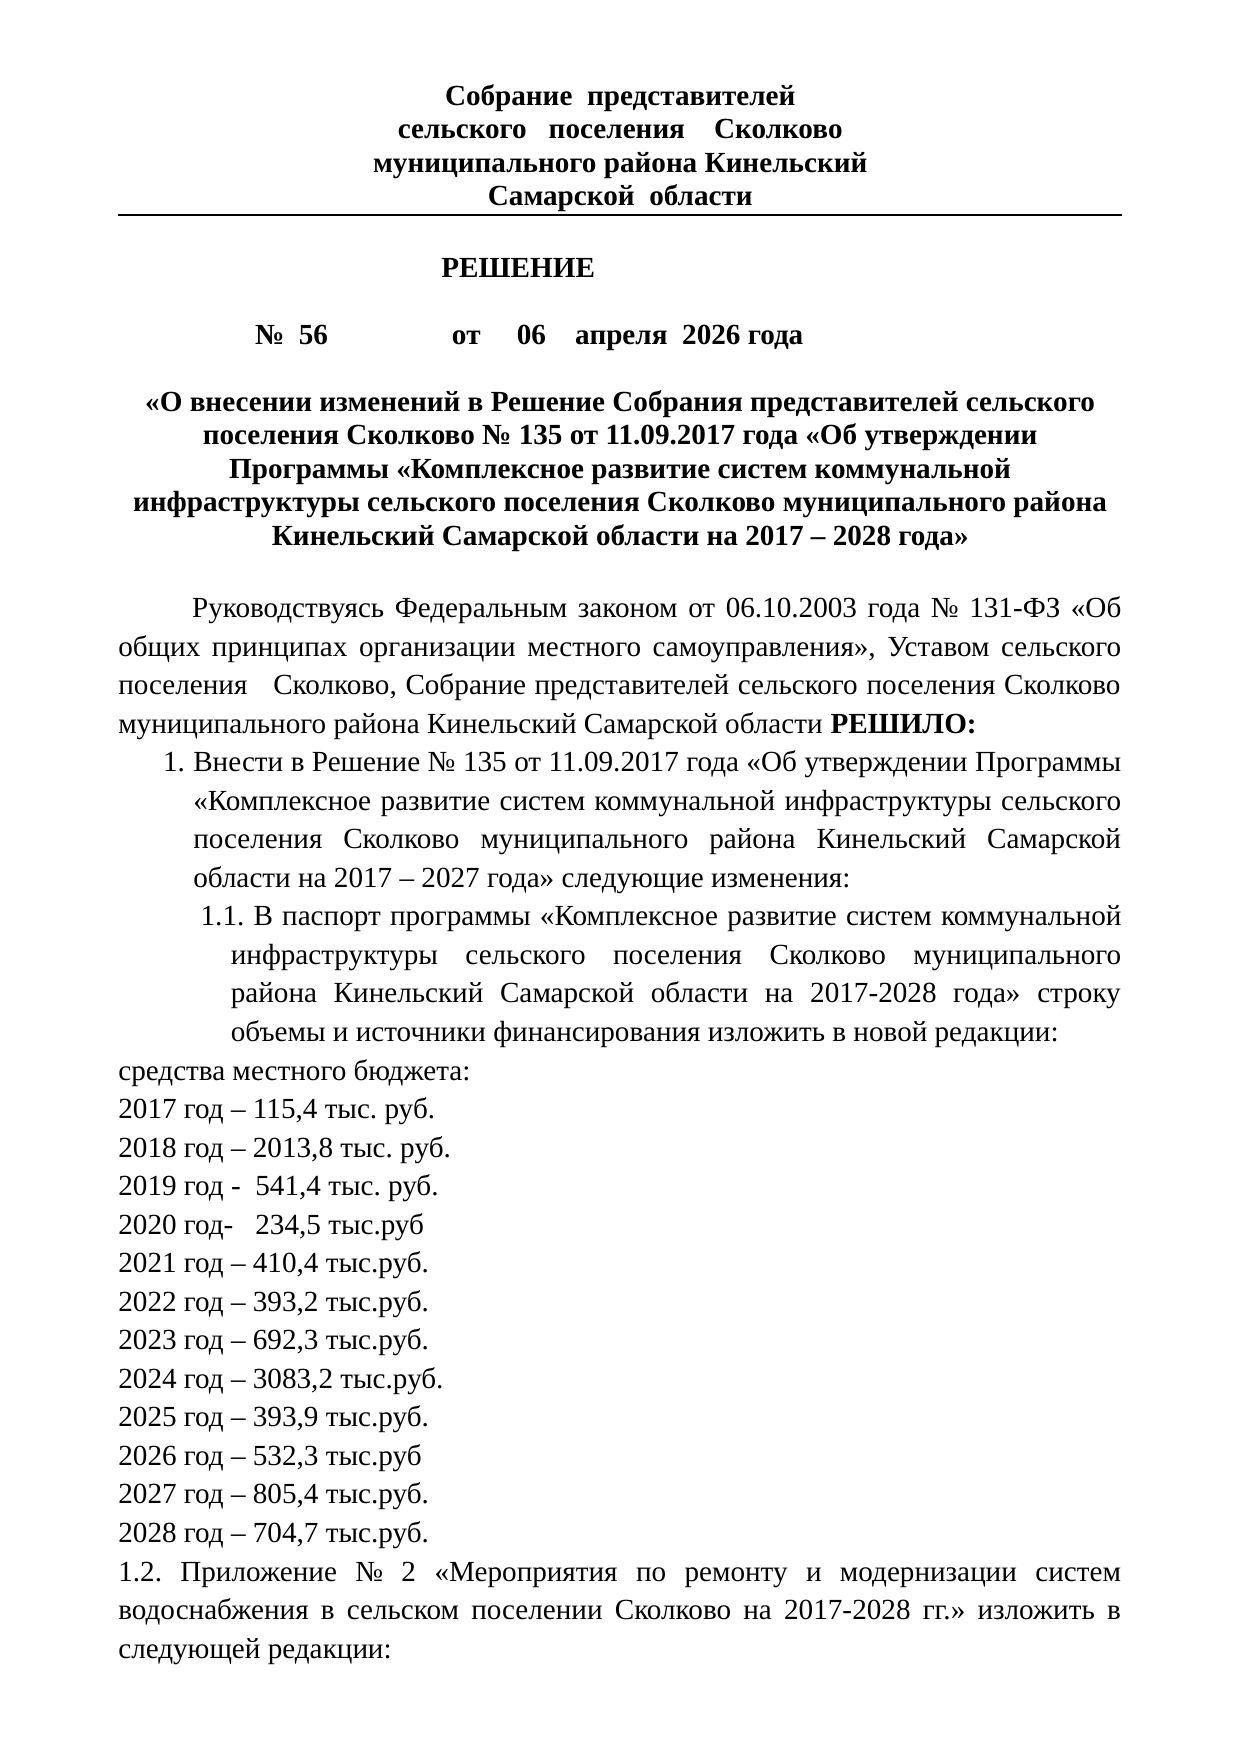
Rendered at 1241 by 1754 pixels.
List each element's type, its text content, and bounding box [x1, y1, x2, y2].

text Руководствуясь Федеральным законом от 06.10.2003 года № 131-ФЗ «Об общих принципах организации местного самоуправления», Уставом сельского поселения Сколково, Собрание представителей сельского поселения Сколково муниципального района Кинельский Самарской области РЕШИЛО: [118, 590, 1122, 739]
text средства местного бюджета: [118, 1053, 1122, 1086]
list Внести в Решение № 135 от 11.09.2017 года «Об утверждении Программы «Комплексное развитие систем коммунальной инфраструктуры сельского поселения Сколково муниципального района Кинельский Самарской области на 2017 – 2027 года» следующие изменения: [156, 744, 1122, 893]
text 2021 год – 410,4 тыс.руб. [118, 1245, 1122, 1279]
text «О внесении изменений в Решение Собрания представителей сельского поселения Сколково № 135 от 11.09.2017 года «Об утверждении Программы «Комплексное развитие систем коммунальной инфраструктуры сельского поселения Сколково муниципального района Кинельский Самарской области на 2017 – 2028 года» [118, 384, 1122, 552]
text 2019 год - 541,4 тыс. руб. [118, 1168, 1122, 1202]
text 2023 год – 692,3 тыс.руб. [118, 1322, 1122, 1356]
text 2020 год- 234,5 тыс.руб [118, 1207, 1122, 1240]
list В паспорт программы «Комплексное развитие систем коммунальной инфраструктуры сельского поселения Сколково муниципального района Кинельский Самарской области на 2017-2028 года» строку объемы и источники финансирования изложить в новой редакции: [193, 898, 1122, 1048]
text 2022 год – 393,2 тыс.руб. [118, 1284, 1122, 1317]
text 2028 год – 704,7 тыс.руб. [118, 1515, 1122, 1549]
text РЕШЕНИЕ [118, 250, 1122, 283]
text 2017 год – 115,4 тыс. руб. [118, 1091, 1122, 1125]
text 2025 год – 393,9 тыс.руб. [118, 1399, 1122, 1433]
text 2027 год – 805,4 тыс.руб. [118, 1477, 1122, 1510]
text сельского поселения Сколково [118, 111, 1122, 145]
text 2026 год – 532,3 тыс.руб [118, 1438, 1122, 1472]
text 1.2. Приложение № 2 «Мероприятия по ремонту и модернизации систем водоснабжения в сельском поселении Сколково на 2017-2028 гг.» изложить в следующей редакции: [118, 1554, 1122, 1664]
text № 56 от 06 апреля 2026 года [118, 317, 1122, 350]
text Собрание представителей [118, 78, 1122, 111]
text 2024 год – 3083,2 тыс.руб. [118, 1361, 1122, 1394]
text 2018 год – 2013,8 тыс. руб. [118, 1130, 1122, 1163]
text муниципального района Кинельский [118, 145, 1122, 178]
text Самарской области [118, 178, 1122, 214]
